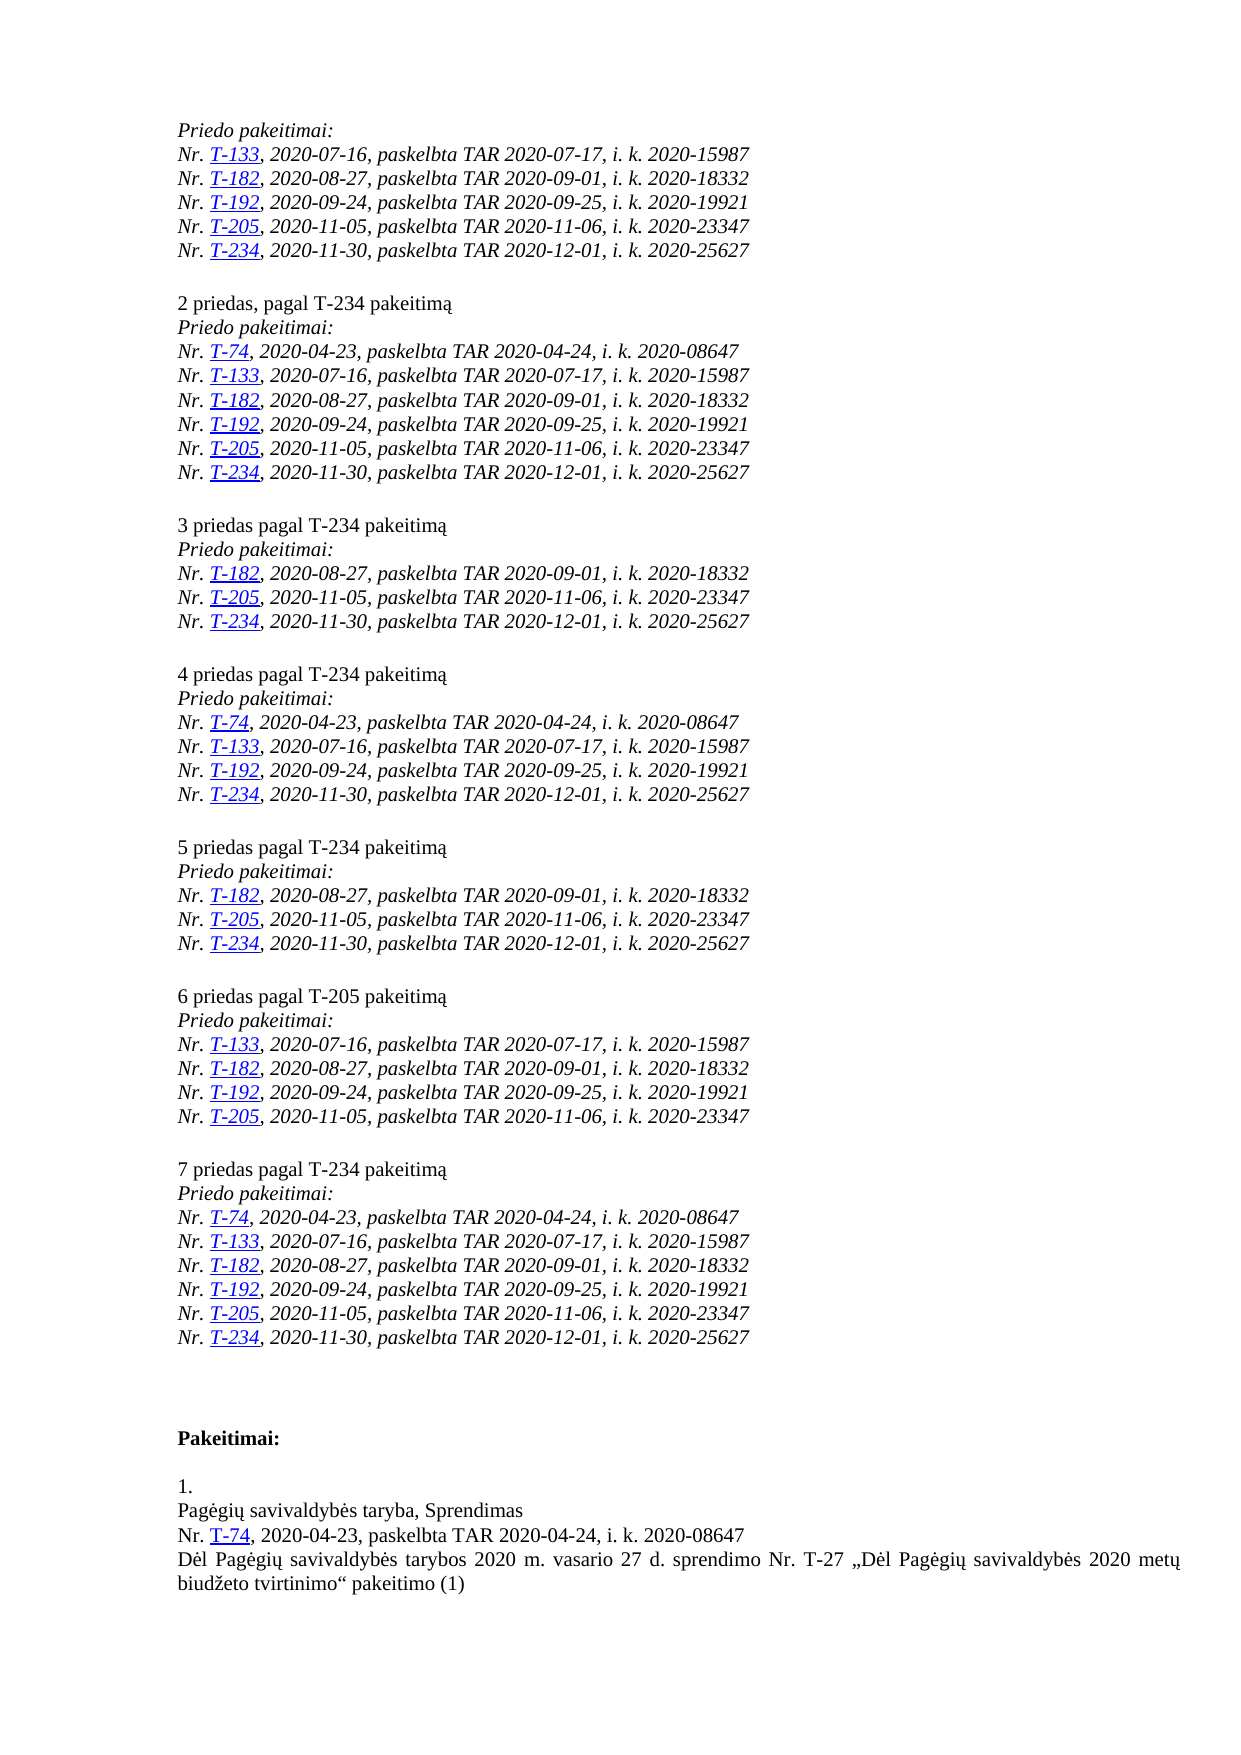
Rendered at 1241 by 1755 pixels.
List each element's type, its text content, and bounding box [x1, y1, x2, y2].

text Priedo pakeitimai: [177, 315, 1181, 339]
text Nr. T-205, 2020-11-05, paskelbta TAR 2020-11-06, i. k. 2020-23347 [177, 585, 1181, 609]
text 7 priedas pagal T-234 pakeitimą [177, 1157, 1181, 1181]
text Nr. T-182, 2020-08-27, paskelbta TAR 2020-09-01, i. k. 2020-18332 [177, 1056, 1181, 1080]
text Nr. T-192, 2020-09-24, paskelbta TAR 2020-09-25, i. k. 2020-19921 [177, 1080, 1181, 1104]
text Pagėgių savivaldybės taryba, Sprendimas [177, 1498, 1181, 1522]
text 6 priedas pagal T-205 pakeitimą [177, 984, 1181, 1008]
text Priedo pakeitimai: [177, 1181, 1181, 1205]
text Nr. T-205, 2020-11-05, paskelbta TAR 2020-11-06, i. k. 2020-23347 [177, 1104, 1181, 1128]
text Nr. T-133, 2020-07-16, paskelbta TAR 2020-07-17, i. k. 2020-15987 [177, 142, 1181, 166]
text Nr. T-205, 2020-11-05, paskelbta TAR 2020-11-06, i. k. 2020-23347 [177, 907, 1181, 931]
text Pakeitimai: [177, 1426, 1181, 1450]
text Nr. T-182, 2020-08-27, paskelbta TAR 2020-09-01, i. k. 2020-18332 [177, 166, 1181, 190]
text Nr. T-205, 2020-11-05, paskelbta TAR 2020-11-06, i. k. 2020-23347 [177, 436, 1181, 460]
text Nr. T-192, 2020-09-24, paskelbta TAR 2020-09-25, i. k. 2020-19921 [177, 412, 1181, 436]
text Nr. T-234, 2020-11-30, paskelbta TAR 2020-12-01, i. k. 2020-25627 [177, 782, 1181, 806]
text Nr. T-74, 2020-04-23, paskelbta TAR 2020-04-24, i. k. 2020-08647 [177, 1522, 1181, 1547]
text Nr. T-74, 2020-04-23, paskelbta TAR 2020-04-24, i. k. 2020-08647 [177, 710, 1181, 734]
text 3 priedas pagal T-234 pakeitimą [177, 512, 1181, 537]
text Nr. T-192, 2020-09-24, paskelbta TAR 2020-09-25, i. k. 2020-19921 [177, 758, 1181, 782]
text Priedo pakeitimai: [177, 686, 1181, 710]
text Priedo pakeitimai: [177, 537, 1181, 561]
text Nr. T-192, 2020-09-24, paskelbta TAR 2020-09-25, i. k. 2020-19921 [177, 190, 1181, 214]
text 4 priedas pagal T-234 pakeitimą [177, 662, 1181, 686]
text Nr. T-234, 2020-11-30, paskelbta TAR 2020-12-01, i. k. 2020-25627 [177, 1325, 1181, 1349]
text Nr. T-74, 2020-04-23, paskelbta TAR 2020-04-24, i. k. 2020-08647 [177, 339, 1181, 363]
text Nr. T-205, 2020-11-05, paskelbta TAR 2020-11-06, i. k. 2020-23347 [177, 214, 1181, 238]
text Nr. T-133, 2020-07-16, paskelbta TAR 2020-07-17, i. k. 2020-15987 [177, 363, 1181, 387]
text Nr. T-205, 2020-11-05, paskelbta TAR 2020-11-06, i. k. 2020-23347 [177, 1301, 1181, 1325]
text Nr. T-74, 2020-04-23, paskelbta TAR 2020-04-24, i. k. 2020-08647 [177, 1205, 1181, 1229]
text Nr. T-234, 2020-11-30, paskelbta TAR 2020-12-01, i. k. 2020-25627 [177, 460, 1181, 484]
text Nr. T-133, 2020-07-16, paskelbta TAR 2020-07-17, i. k. 2020-15987 [177, 734, 1181, 758]
text 5 priedas pagal T-234 pakeitimą [177, 835, 1181, 859]
text Nr. T-234, 2020-11-30, paskelbta TAR 2020-12-01, i. k. 2020-25627 [177, 931, 1181, 955]
text Nr. T-182, 2020-08-27, paskelbta TAR 2020-09-01, i. k. 2020-18332 [177, 387, 1181, 412]
text Nr. T-133, 2020-07-16, paskelbta TAR 2020-07-17, i. k. 2020-15987 [177, 1229, 1181, 1253]
text Priedo pakeitimai: [177, 1008, 1181, 1032]
text Nr. T-192, 2020-09-24, paskelbta TAR 2020-09-25, i. k. 2020-19921 [177, 1277, 1181, 1301]
text Nr. T-182, 2020-08-27, paskelbta TAR 2020-09-01, i. k. 2020-18332 [177, 883, 1181, 907]
text 2 priedas, pagal T-234 pakeitimą [177, 291, 1181, 315]
text Priedo pakeitimai: [177, 118, 1181, 142]
text Nr. T-182, 2020-08-27, paskelbta TAR 2020-09-01, i. k. 2020-18332 [177, 1253, 1181, 1277]
text 1. [177, 1474, 1181, 1498]
text Dėl Pagėgių savivaldybės tarybos 2020 m. vasario 27 d. sprendimo Nr. T-27 „Dėl Pagėgių savivaldybės 2020 metų biudžeto tvirtinimo“ pakeitimo (1) [177, 1547, 1181, 1595]
text Nr. T-133, 2020-07-16, paskelbta TAR 2020-07-17, i. k. 2020-15987 [177, 1032, 1181, 1056]
text Priedo pakeitimai: [177, 859, 1181, 883]
text Nr. T-182, 2020-08-27, paskelbta TAR 2020-09-01, i. k. 2020-18332 [177, 561, 1181, 585]
text Nr. T-234, 2020-11-30, paskelbta TAR 2020-12-01, i. k. 2020-25627 [177, 238, 1181, 262]
text Nr. T-234, 2020-11-30, paskelbta TAR 2020-12-01, i. k. 2020-25627 [177, 609, 1181, 633]
